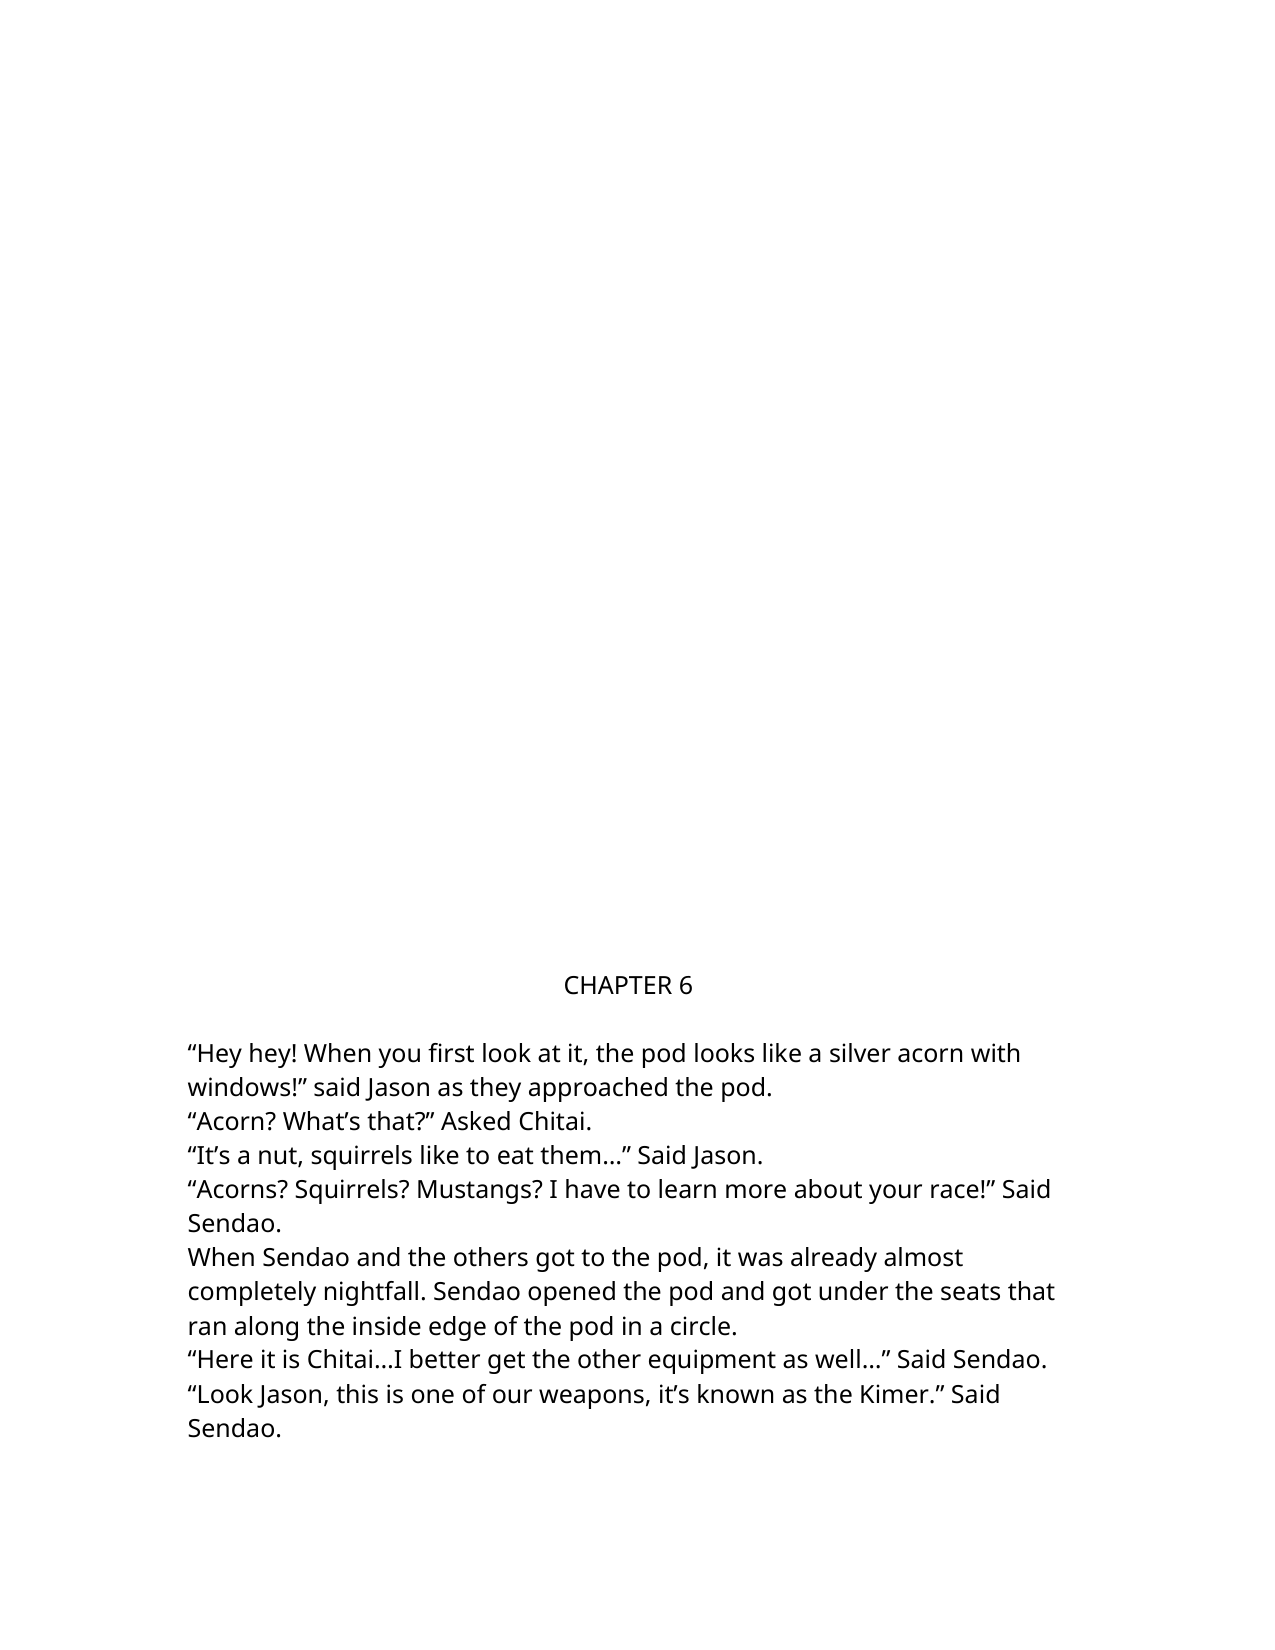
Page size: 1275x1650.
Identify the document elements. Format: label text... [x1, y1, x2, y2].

text “Acorn? What’s that?” Asked Chitai. [187, 1104, 1087, 1138]
text CHAPTER 6 [187, 967, 1087, 1002]
text “Acorns? Squirrels? Mustangs? I have to learn more about your race!” Said Sendao. [187, 1172, 1087, 1240]
text “Hey hey! When you first look at it, the pod looks like a silver acorn with windows!” said Jason as they approached the pod. [187, 1036, 1087, 1104]
text “Here it is Chitai…I better get the other equipment as well…” Said Sendao. [187, 1342, 1087, 1376]
text When Sendao and the others got to the pod, it was already almost completely nightfall. Sendao opened the pod and got under the seats that ran along the inside edge of the pod in a circle. [187, 1240, 1087, 1342]
text “It’s a nut, squirrels like to eat them…” Said Jason. [187, 1138, 1087, 1172]
text “Look Jason, this is one of our weapons, it’s known as the Kimer.” Said Sendao. [187, 1376, 1087, 1444]
